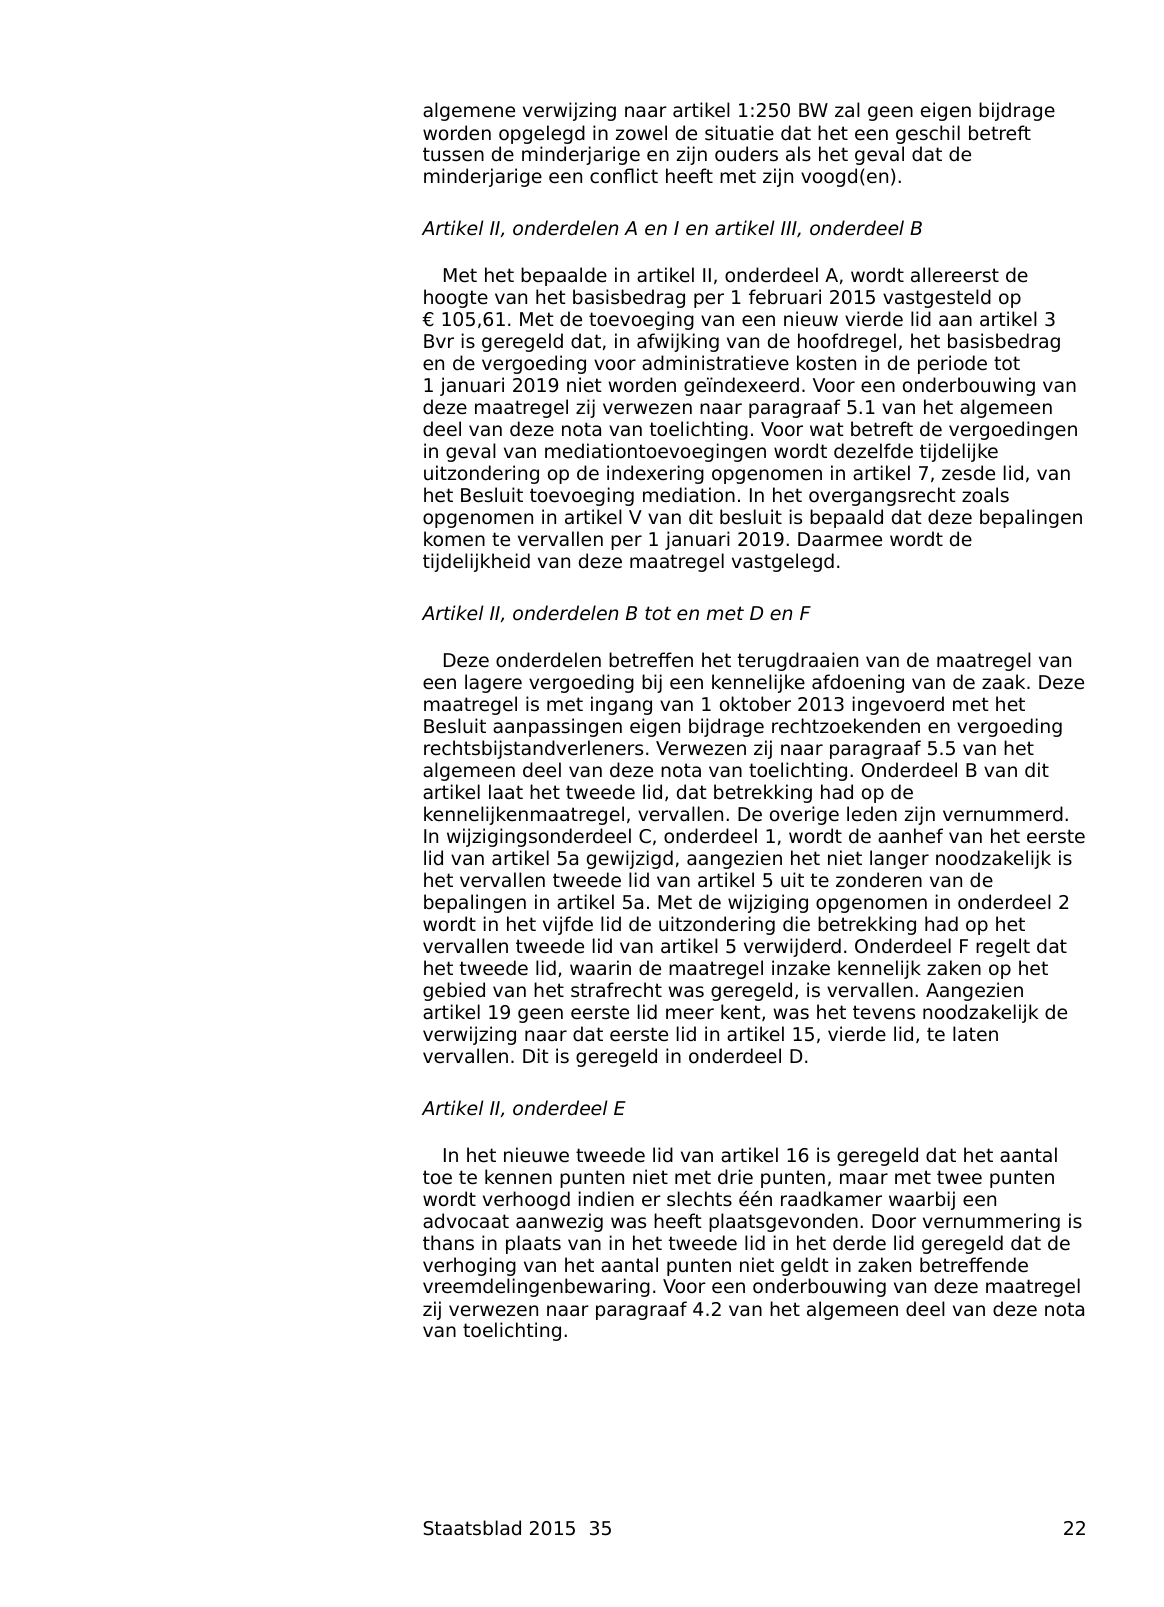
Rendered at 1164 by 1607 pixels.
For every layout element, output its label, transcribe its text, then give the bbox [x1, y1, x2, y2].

text Met het bepaalde in artikel II, onderdeel A, wordt allereerst de hoogte van het basisbedrag per 1 februari 2015 vastgesteld op € 105,61. Met de toevoeging van een nieuw vierde lid aan artikel 3 Bvr is geregeld dat, in afwijking van de hoofdregel, het basisbedrag en de vergoeding voor administratieve kosten in de periode tot 1 januari 2019 niet worden geïndexeerd. Voor een onderbouwing van deze maatregel zij verwezen naar paragraaf 5.1 van het algemeen deel van deze nota van toelichting. Voor wat betreft de vergoedingen in geval van mediationtoevoegingen wordt dezelfde tijdelijke uitzondering op de indexering opgenomen in artikel 7, zesde lid, van het Besluit toevoeging mediation. In het overgangsrecht zoals opgenomen in artikel V van dit besluit is bepaald dat deze bepalingen komen te vervallen per 1 januari 2019. Daarmee wordt de tijdelijkheid van deze maatregel vastgelegd. [422, 265, 1087, 573]
text Deze onderdelen betreffen het terugdraaien van de maatregel van een lagere vergoeding bij een kennelijke afdoening van de zaak. Deze maatregel is met ingang van 1 oktober 2013 ingevoerd met het Besluit aanpassingen eigen bijdrage rechtzoekenden en vergoeding rechtsbijstandverleners. Verwezen zij naar paragraaf 5.5 van het algemeen deel van deze nota van toelichting. Onderdeel B van dit artikel laat het tweede lid, dat betrekking had op de kennelijkenmaatregel, vervallen. De overige leden zijn vernummerd. In wijzigingsonderdeel C, onderdeel 1, wordt de aanhef van het eerste lid van artikel 5a gewijzigd, aangezien het niet langer noodzakelijk is het vervallen tweede lid van artikel 5 uit te zonderen van de bepalingen in artikel 5a. Met de wijziging opgenomen in onderdeel 2 wordt in het vijfde lid de uitzondering die betrekking had op het vervallen tweede lid van artikel 5 verwijderd. Onderdeel F regelt dat het tweede lid, waarin de maatregel inzake kennelijk zaken op het gebied van het strafrecht was geregeld, is vervallen. Aangezien artikel 19 geen eerste lid meer kent, was het tevens noodzakelijk de verwijzing naar dat eerste lid in artikel 15, vierde lid, te laten vervallen. Dit is geregeld in onderdeel D. [422, 650, 1087, 1068]
subtitle Artikel II, onderdelen B tot en met D en F [422, 603, 1087, 625]
subtitle Artikel II, onderdeel E [422, 1098, 1087, 1119]
text algemene verwijzing naar artikel 1:250 BW zal geen eigen bijdrage worden opgelegd in zowel de situatie dat het een geschil betreft tussen de minderjarige en zijn ouders als het geval dat de minderjarige een conflict heeft met zijn voogd(en). [422, 100, 1087, 188]
text In het nieuwe tweede lid van artikel 16 is geregeld dat het aantal toe te kennen punten niet met drie punten, maar met twee punten wordt verhoogd indien er slechts één raadkamer waarbij een advocaat aanwezig was heeft plaatsgevonden. Door vernummering is thans in plaats van in het tweede lid in het derde lid geregeld dat de verhoging van het aantal punten niet geldt in zaken betreffende vreemdelingenbewaring. Voor een onderbouwing van deze maatregel zij verwezen naar paragraaf 4.2 van het algemeen deel van deze nota van toelichting. [422, 1144, 1087, 1342]
subtitle Artikel II, onderdelen A en I en artikel III, onderdeel B [422, 218, 1087, 240]
